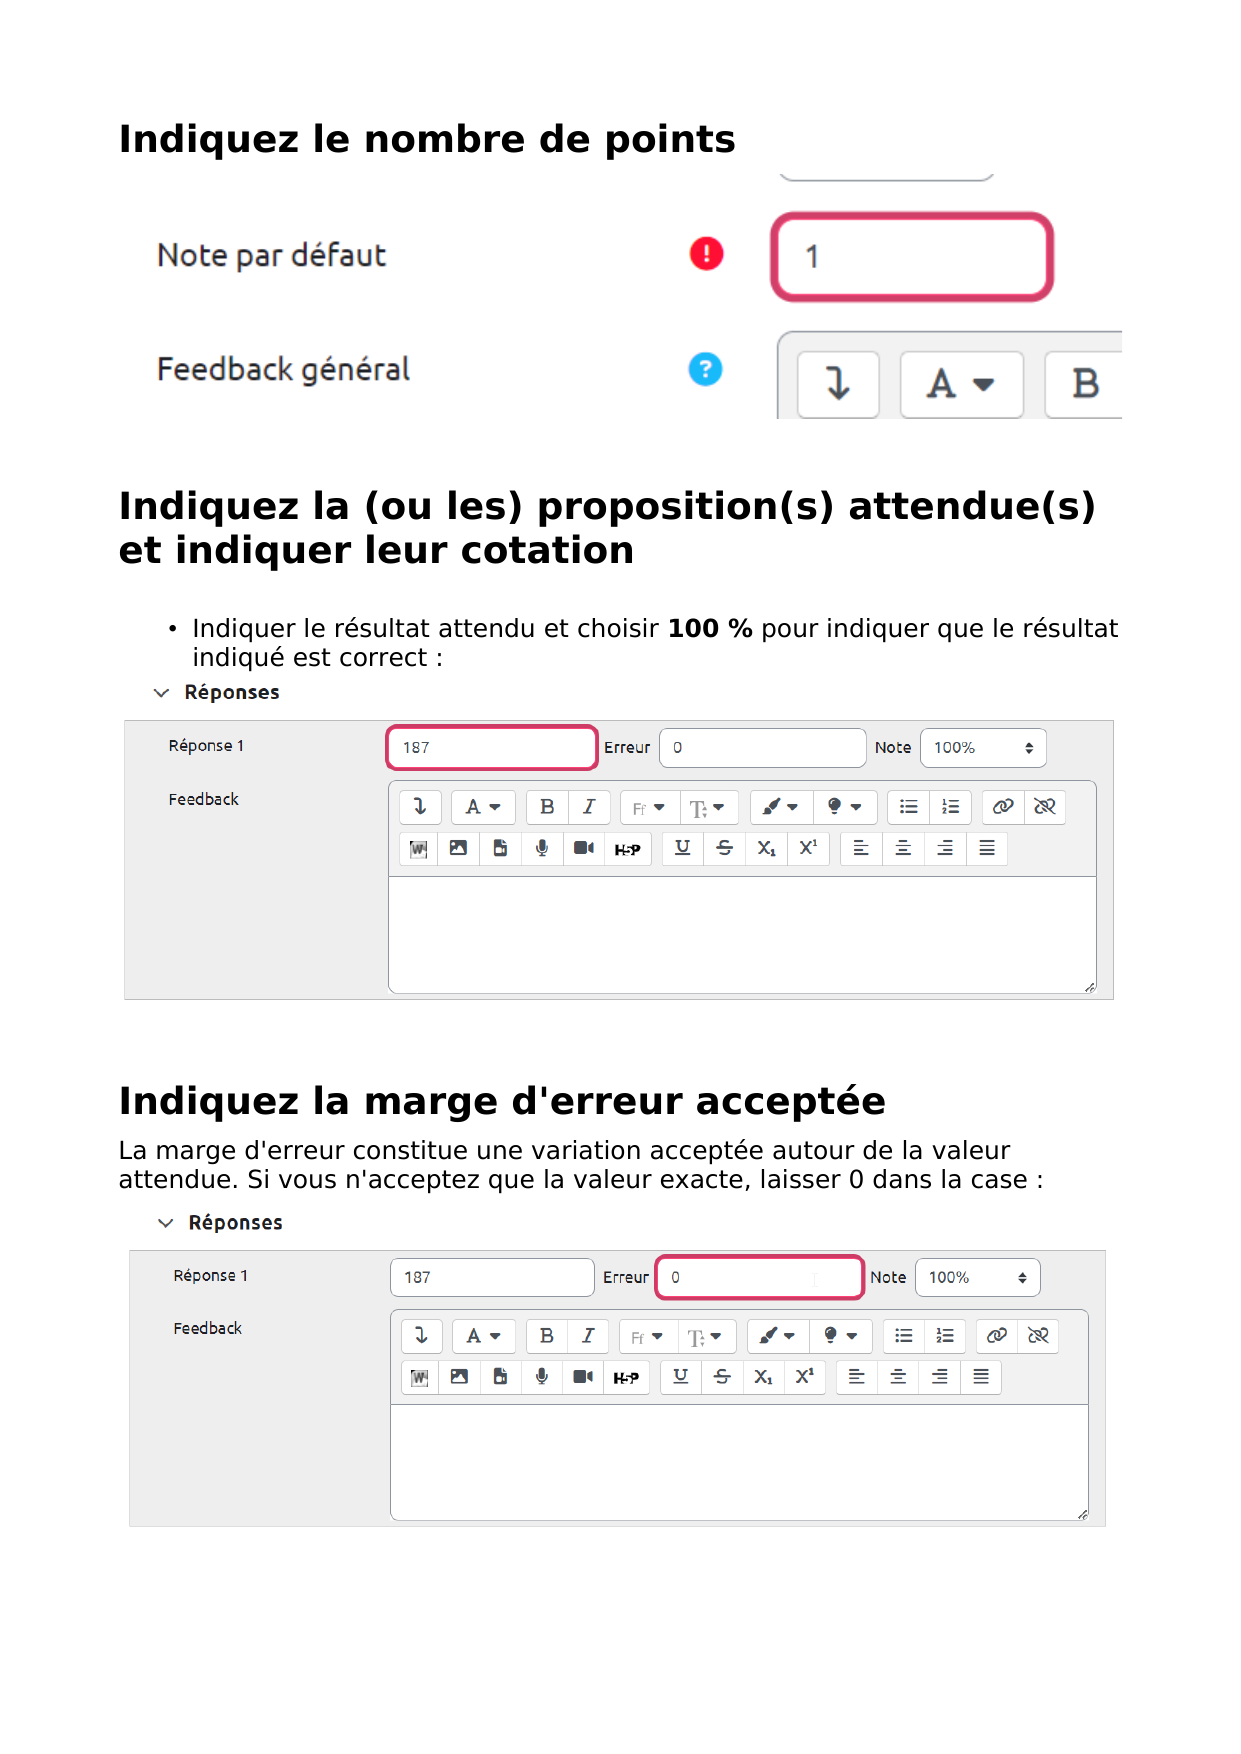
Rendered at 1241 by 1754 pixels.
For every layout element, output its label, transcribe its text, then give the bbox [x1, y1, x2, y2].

subtitle Indiquez la (ou les) proposition(s) attendue(s) et indiquer leur cotation [118, 485, 1122, 572]
picture [118, 174, 1123, 419]
text La marge d'erreur constitue une variation acceptée autour de la valeur attendue. Si vous n'acceptez que la valeur exacte, laisser 0 dans la case : [118, 1136, 1122, 1194]
subtitle Indiquez le nombre de points [118, 118, 1122, 162]
list Indiquer le résultat attendu et choisir 100 % pour indiquer que le résultat indiqué est correct : [177, 614, 1122, 672]
subtitle Indiquez la marge d'erreur acceptée [118, 1080, 1122, 1123]
picture [118, 672, 1123, 1013]
picture [118, 1206, 1123, 1538]
